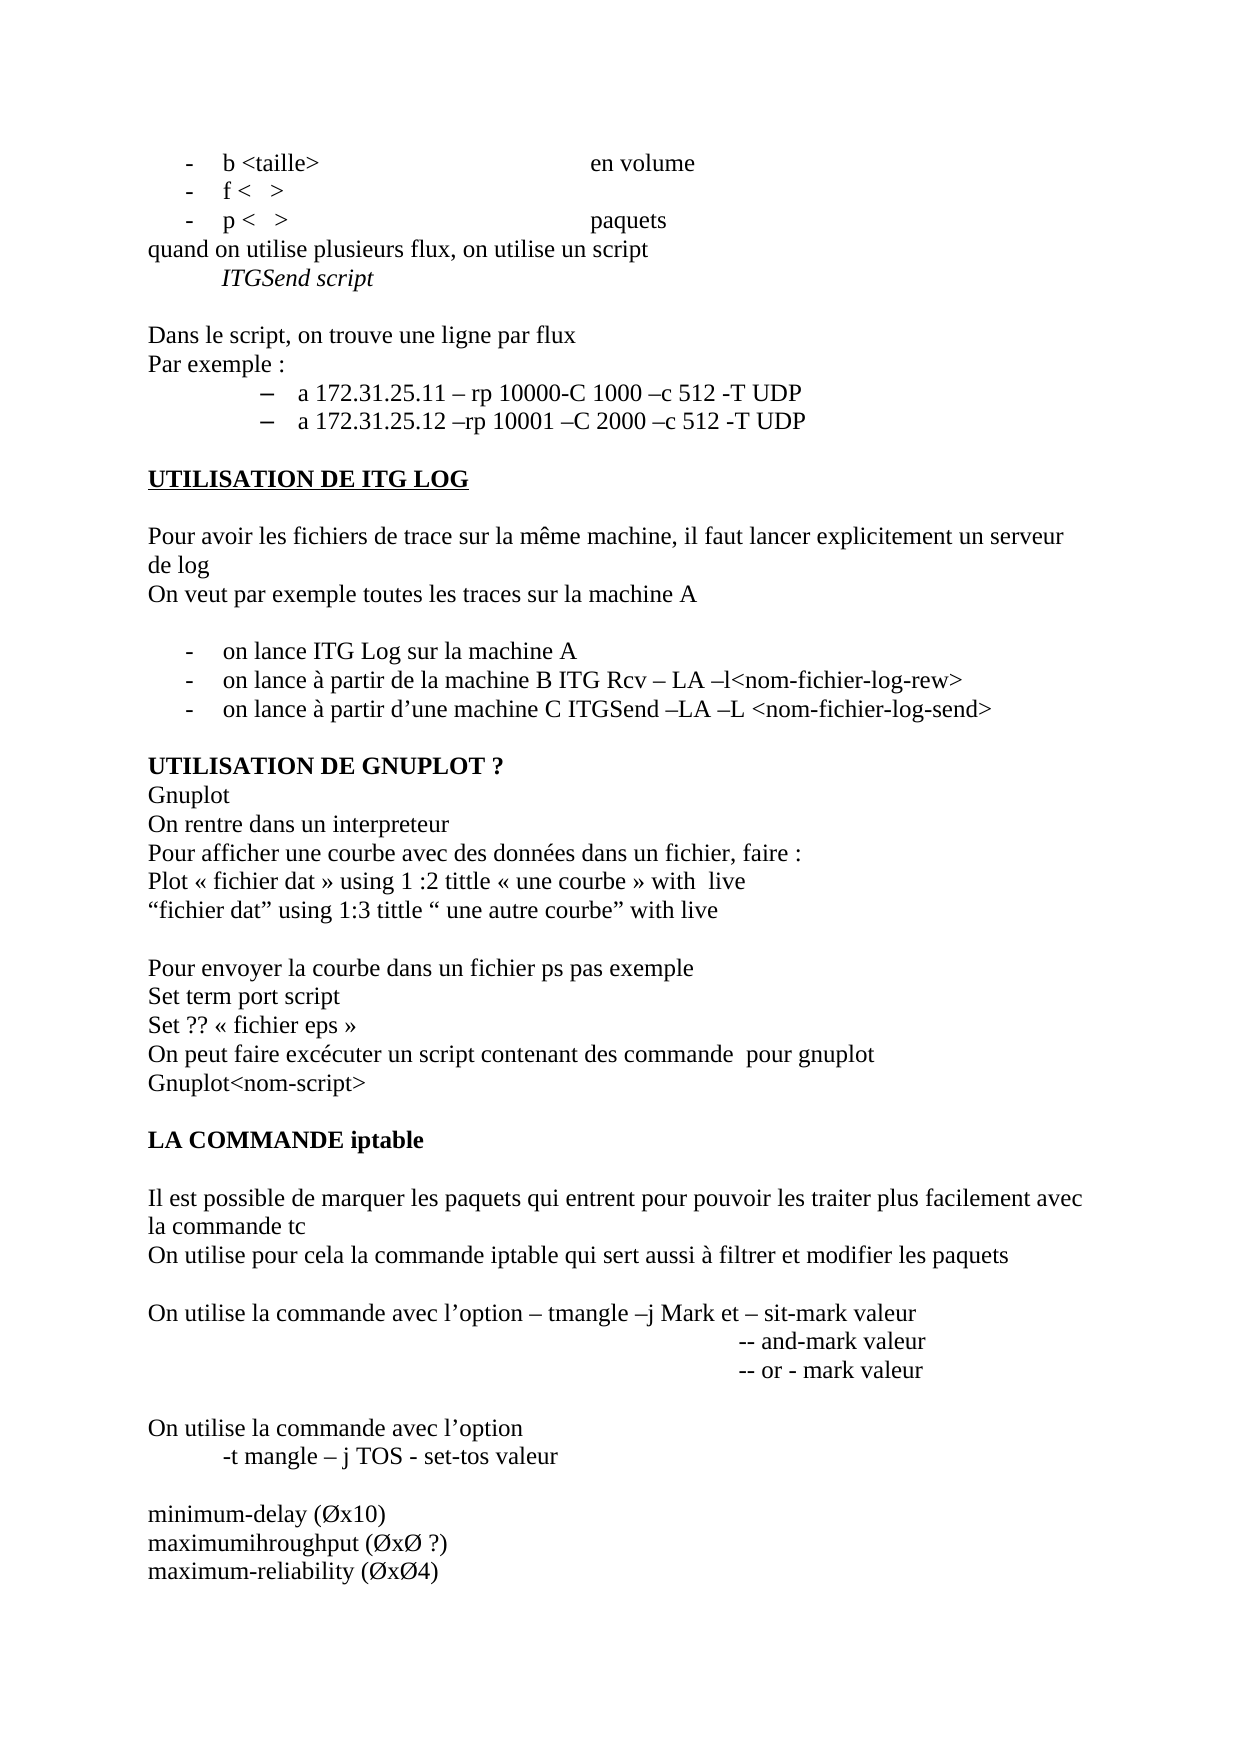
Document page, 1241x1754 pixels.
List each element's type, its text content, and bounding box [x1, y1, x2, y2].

list b <taille> en volume [185, 148, 1093, 176]
list -t mangle – j TOS - set-tos valeur [185, 1441, 1093, 1470]
text On utilise la commande avec l’option – tmangle –j Mark et – sit-mark valeur [148, 1298, 1093, 1326]
text LA COMMANDE iptable [148, 1125, 1093, 1154]
text On veut par exemple toutes les traces sur la machine A [148, 579, 1093, 608]
text maximumihroughput (ØxØ ?) [148, 1528, 1093, 1556]
list p < > paquets [185, 205, 1093, 234]
text quand on utilise plusieurs flux, on utilise un script [148, 234, 1093, 263]
text ITGSend script [148, 263, 1093, 291]
text Dans le script, on trouve une ligne par flux [148, 320, 1093, 349]
text minimum-delay (Øx10) [148, 1499, 1093, 1528]
list on lance à partir d’une machine C ITGSend –LA –L <nom-fichier-log-send> [185, 694, 1093, 723]
text Plot « fichier dat » using 1 :2 tittle « une courbe » with live [148, 866, 1093, 895]
text maximum-reliability (ØxØ4) [148, 1556, 1093, 1585]
text UTILISATION DE ITG LOG [148, 464, 1093, 493]
text -- and-mark valeur [738, 1326, 1093, 1355]
text On rentre dans un interpreteur [148, 809, 1093, 838]
list on lance à partir de la machine B ITG Rcv – LA –l<nom-fichier-log-rew> [185, 665, 1093, 694]
list f < > [185, 176, 1093, 205]
list a 172.31.25.12 –rp 10001 –C 2000 –c 512 -T UDP [260, 406, 1093, 435]
list on lance ITG Log sur la machine A [185, 636, 1093, 665]
text On utilise pour cela la commande iptable qui sert aussi à filtrer et modifier les paquets [148, 1240, 1093, 1269]
text On utilise la commande avec l’option [148, 1413, 1093, 1441]
text “fichier dat” using 1:3 tittle “ une autre courbe” with live [148, 895, 1093, 924]
text -- or - mark valeur [738, 1355, 1093, 1384]
text Pour avoir les fichiers de trace sur la même machine, il faut lancer explicitement un serveur de log [148, 521, 1093, 579]
text UTILISATION DE GNUPLOT ? [148, 751, 1093, 780]
text Gnuplot [148, 780, 1093, 809]
list a 172.31.25.11 – rp 10000-C 1000 –c 512 -T UDP [260, 378, 1093, 406]
text Gnuplot<nom-script> [148, 1068, 1093, 1096]
text Pour envoyer la courbe dans un fichier ps pas exemple [148, 953, 1093, 981]
text Pour afficher une courbe avec des données dans un fichier, faire : [148, 838, 1093, 866]
text On peut faire excécuter un script contenant des commande pour gnuplot [148, 1039, 1093, 1068]
text Set term port script [148, 981, 1093, 1010]
text Par exemple : [148, 349, 1093, 378]
text Set ?? « fichier eps » [148, 1010, 1093, 1039]
text Il est possible de marquer les paquets qui entrent pour pouvoir les traiter plus facilement avec la commande tc [148, 1183, 1093, 1240]
